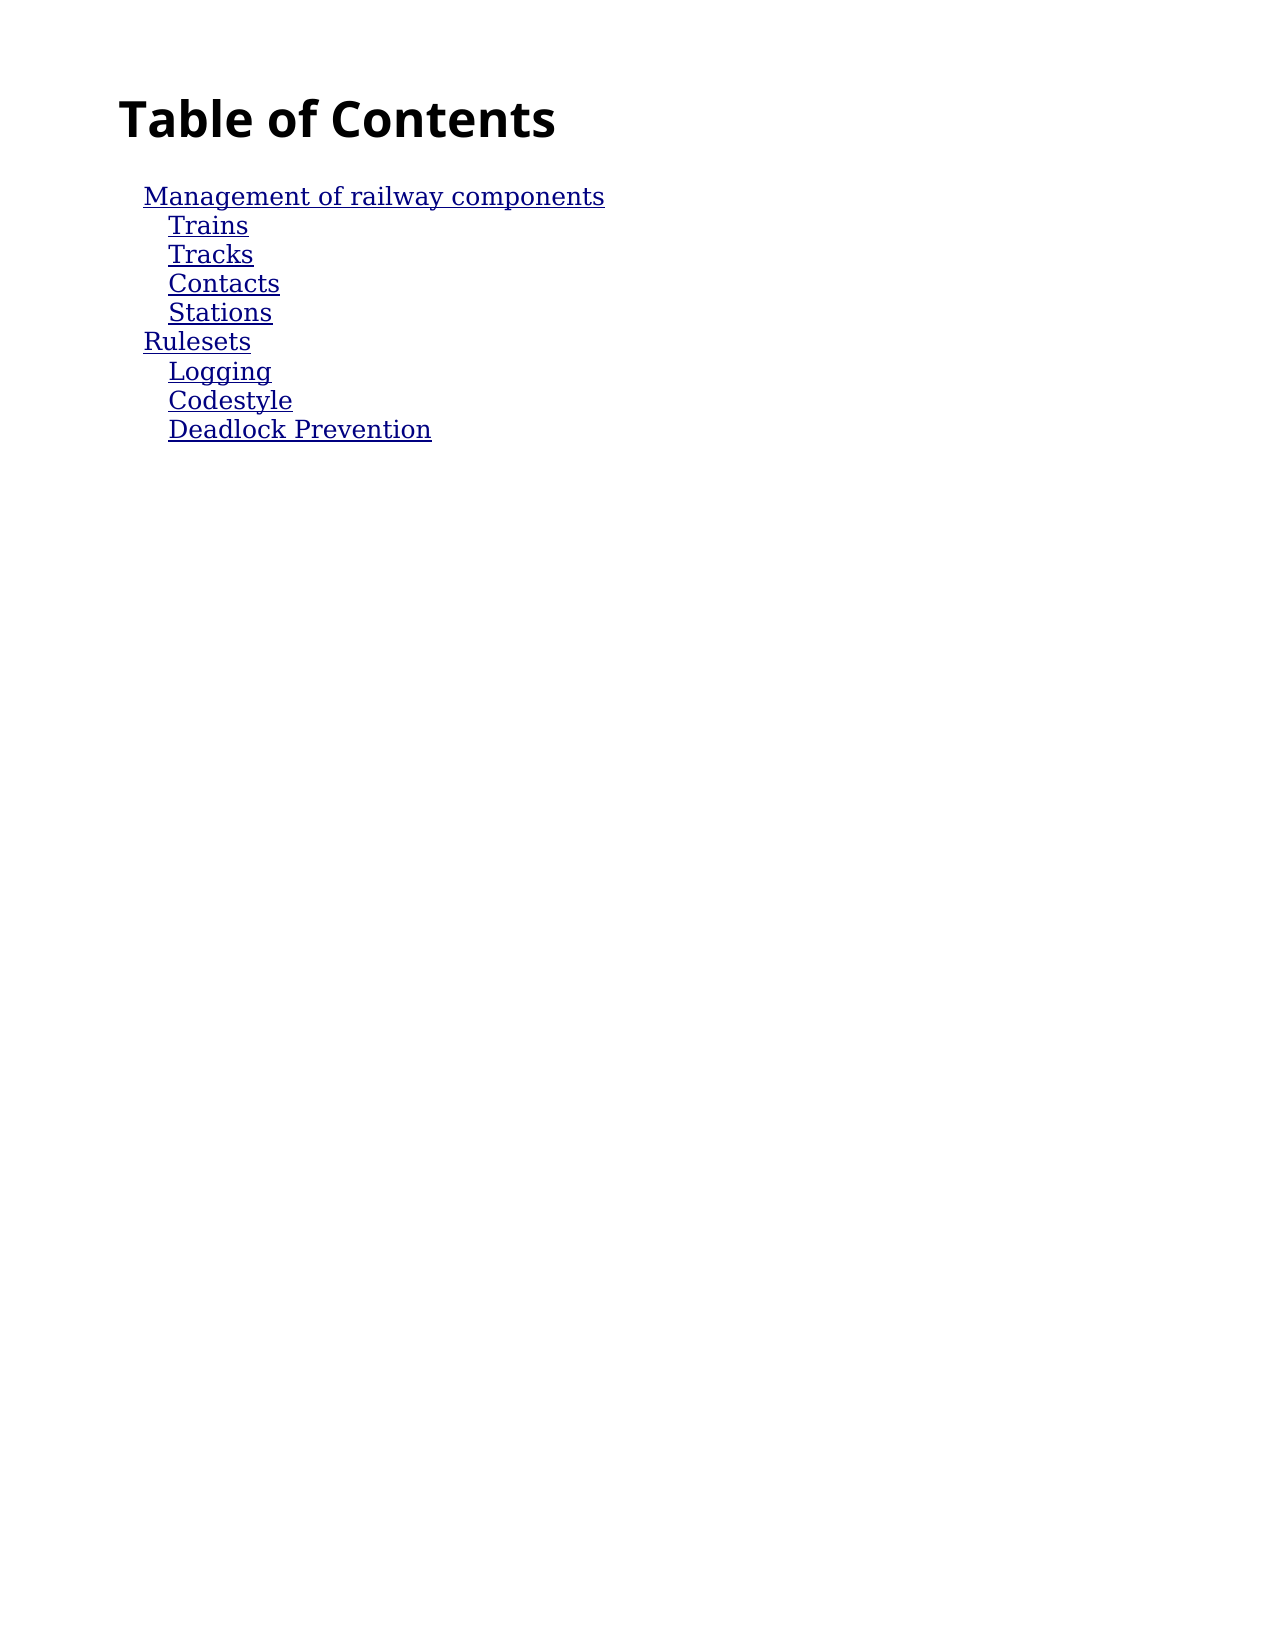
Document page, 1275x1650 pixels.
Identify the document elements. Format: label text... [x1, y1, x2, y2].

text Trains [168, 211, 1216, 240]
text Codestyle [168, 386, 1216, 415]
text Management of railway components [143, 182, 1216, 211]
text Deadlock Prevention [168, 415, 1216, 444]
text Rulesets [143, 327, 1216, 357]
text Contacts [168, 269, 1216, 298]
text Logging [168, 357, 1216, 386]
subtitle Table of Contents [118, 84, 1216, 152]
text Stations [168, 298, 1216, 327]
text Tracks [168, 240, 1216, 269]
